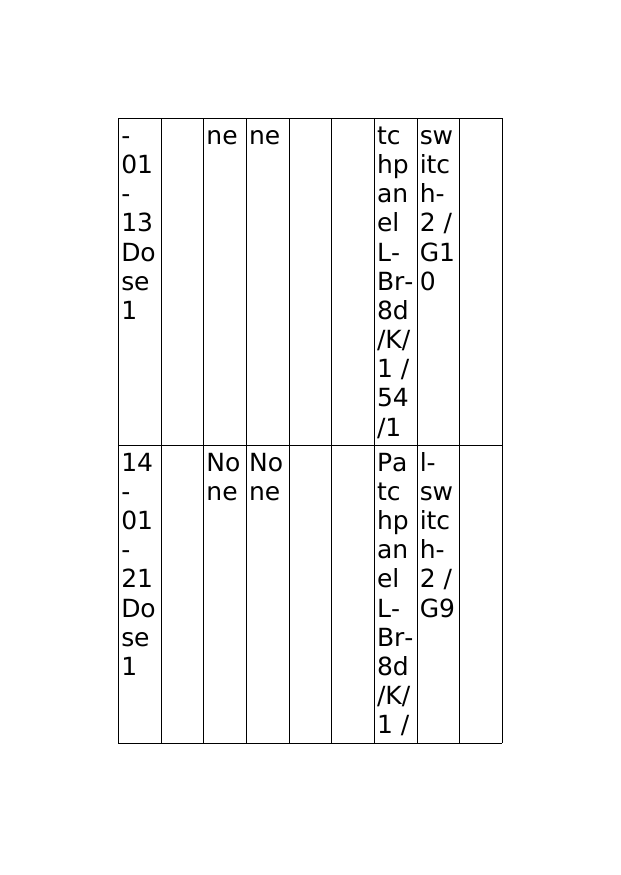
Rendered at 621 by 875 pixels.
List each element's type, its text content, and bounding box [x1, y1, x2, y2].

table_cell None [204, 446, 246, 742]
table_cell ne [204, 119, 246, 445]
table_cell Patchpanel L-Br-8d/K/1 / [375, 446, 417, 742]
table_cell [162, 119, 203, 445]
table_cell None [247, 446, 289, 742]
table_cell ne [247, 119, 289, 445]
table_cell 14-01-21 Dose 1 [119, 446, 161, 742]
table_cell 01-13 Dose 1 [119, 119, 161, 445]
table_cell switch-2 / G10 [418, 119, 459, 445]
table_cell tchpanel L-Br-8d/K/1 / 54/1 [375, 119, 417, 445]
table_cell [162, 446, 203, 742]
table_cell [290, 446, 331, 742]
table_cell [460, 119, 502, 445]
table_cell [460, 446, 502, 742]
table_cell [290, 119, 331, 445]
table_cell [332, 119, 374, 445]
table_cell [332, 446, 374, 742]
table_cell l-switch-2 / G9 [418, 446, 459, 742]
